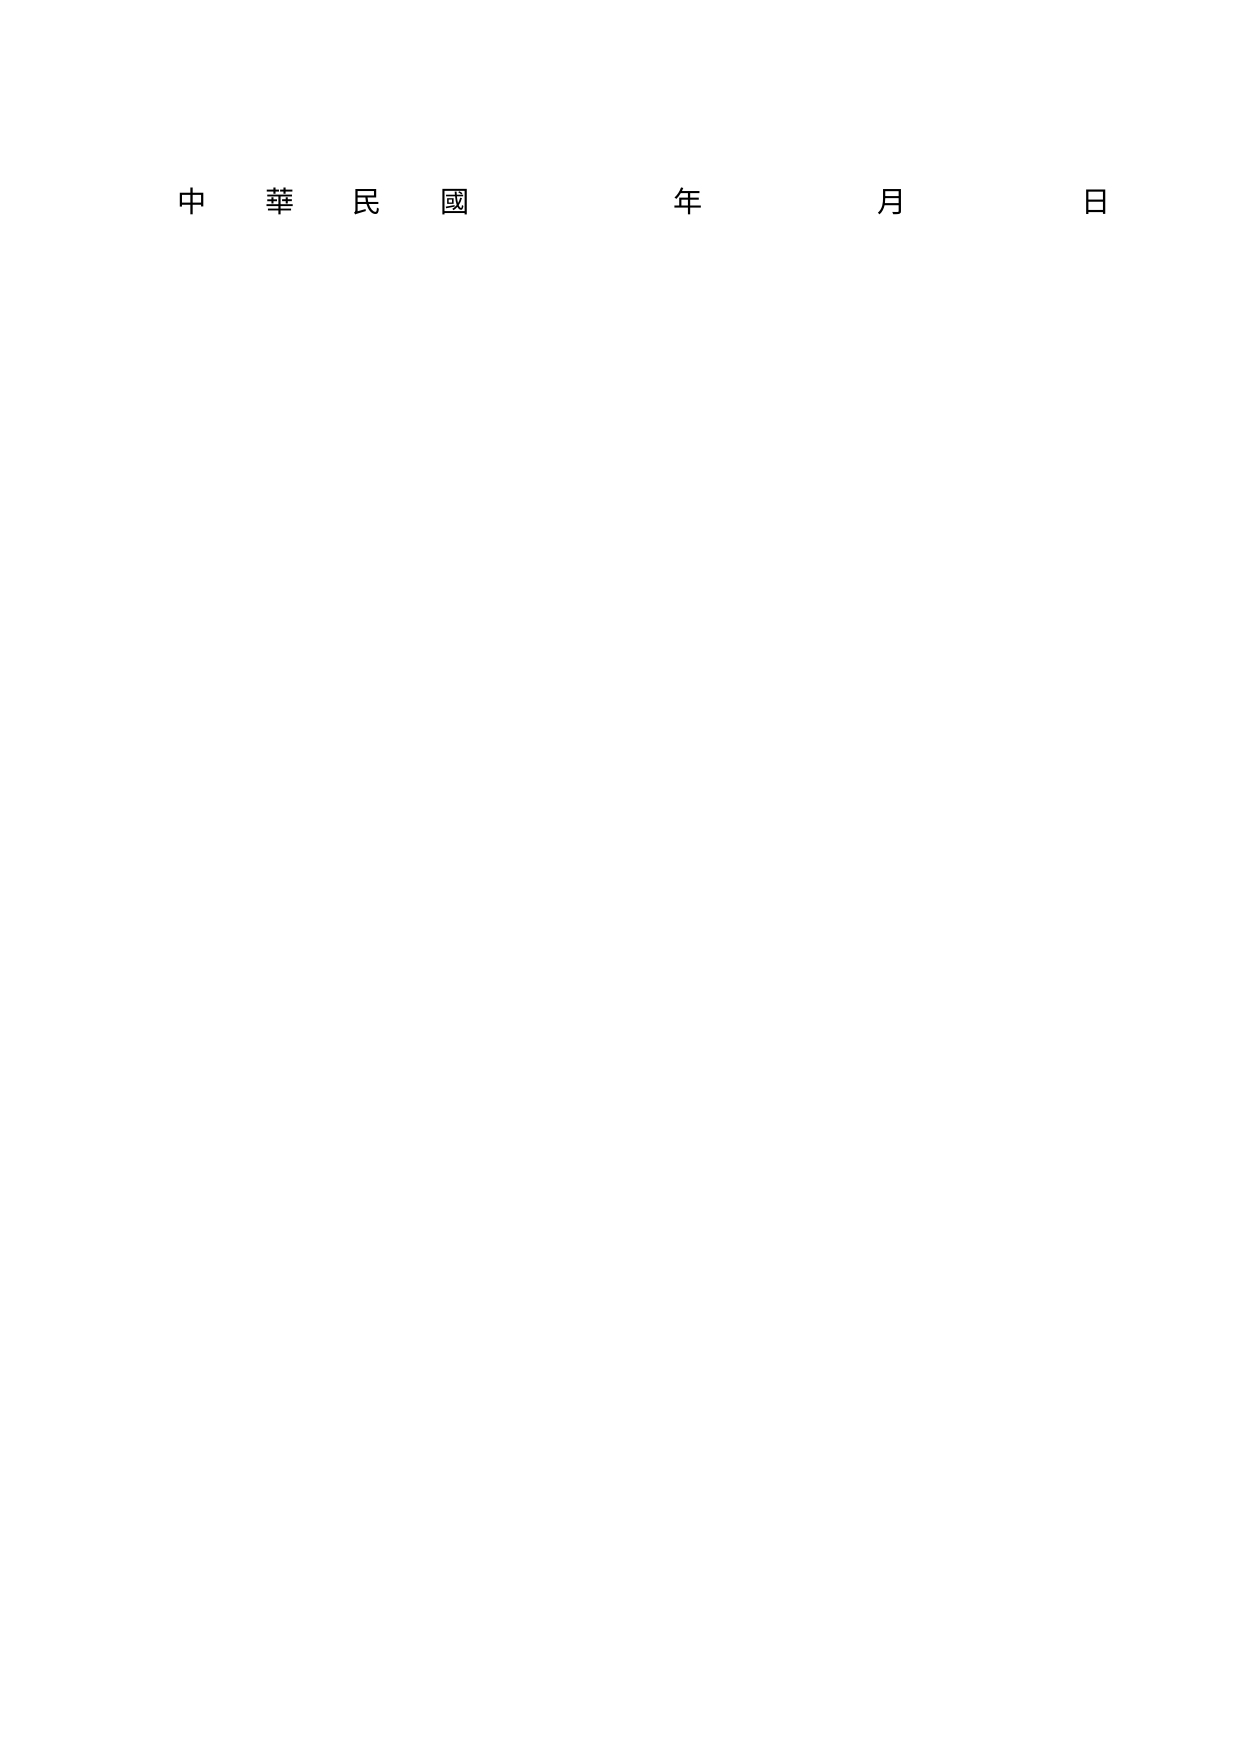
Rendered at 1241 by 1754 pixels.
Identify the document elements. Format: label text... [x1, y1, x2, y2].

text 中 華 民 國 年 月 日 [177, 158, 1122, 221]
